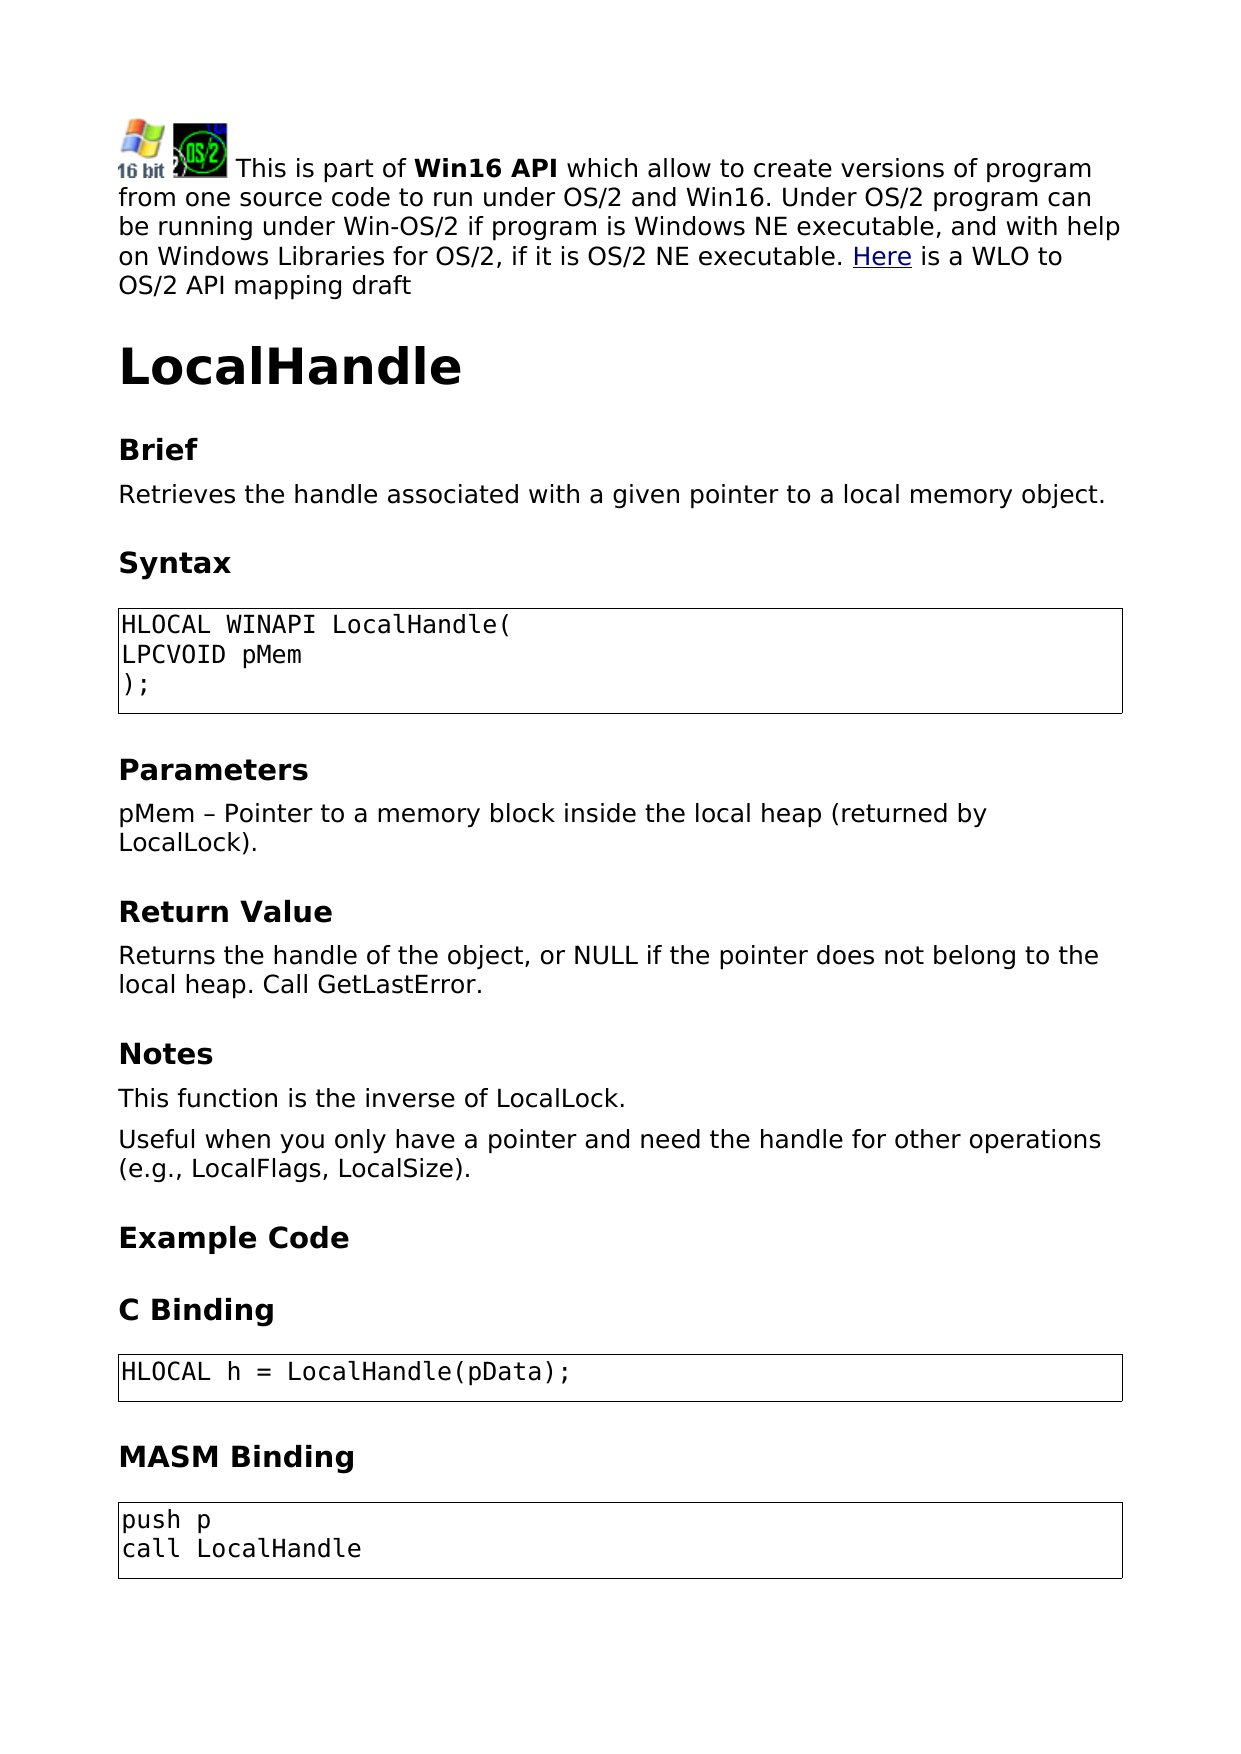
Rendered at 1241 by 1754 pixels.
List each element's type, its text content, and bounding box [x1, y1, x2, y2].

table_header HLOCAL h = LocalHandle(pData); [119, 1355, 1122, 1401]
subtitle C Binding [118, 1293, 1122, 1327]
text Returns the handle of the object, or NULL if the pointer does not belong to the local heap. Call GetLastError. [118, 942, 1122, 1000]
picture [118, 118, 166, 178]
table_header HLOCAL WINAPI LocalHandle( LPCVOID pMem ); [119, 609, 1122, 713]
text This function is the inverse of LocalLock. [118, 1084, 1122, 1113]
text pMem – Pointer to a memory block inside the local heap (returned by LocalLock). [118, 799, 1122, 858]
subtitle Brief [118, 433, 1122, 467]
subtitle LocalHandle [118, 338, 1122, 396]
subtitle MASM Binding [118, 1441, 1122, 1475]
subtitle Example Code [118, 1221, 1122, 1255]
text Retrieves the handle associated with a given pointer to a local memory object. [118, 480, 1122, 509]
subtitle Notes [118, 1037, 1122, 1071]
table_header push p call LocalHandle [119, 1503, 1122, 1578]
text Useful when you only have a pointer and need the handle for other operations (e.g., LocalFlags, LocalSize). [118, 1126, 1122, 1184]
subtitle Parameters [118, 753, 1122, 787]
text This is part of Win16 API which allow to create versions of program from one source code to run under OS/2 and Win16. Under OS/2 program can be running under Win-OS/2 if program is Windows NE executable, and with help on Windows Libraries for OS/2, if it is OS/2 NE executable. Here is a WLO to OS/2 API mapping draft [118, 118, 1122, 300]
subtitle Syntax [118, 546, 1122, 580]
subtitle Return Value [118, 895, 1122, 929]
picture [172, 122, 228, 178]
